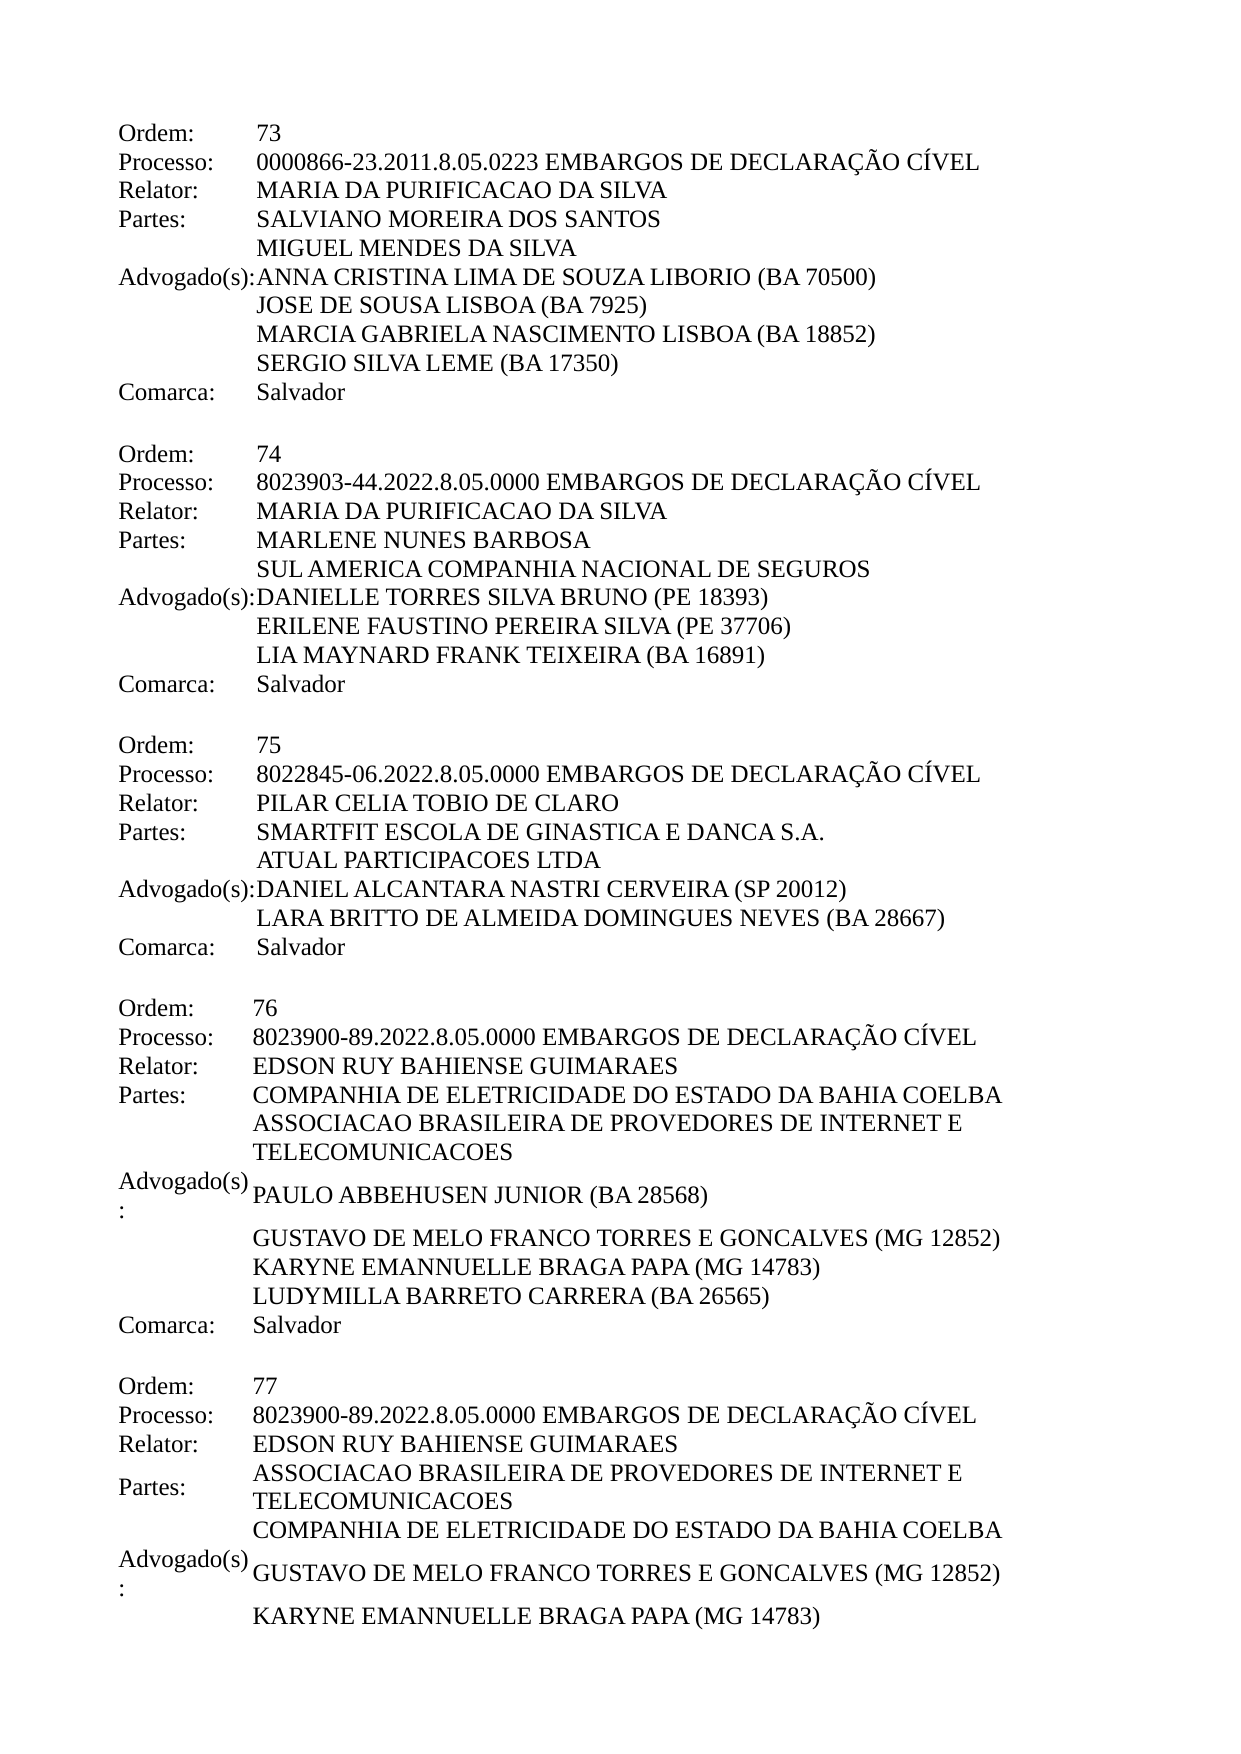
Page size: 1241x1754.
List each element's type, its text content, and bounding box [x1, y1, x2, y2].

table_cell PILAR CELIA TOBIO DE CLARO [256, 788, 984, 817]
table_cell Partes: [118, 1080, 252, 1108]
table_cell 8023900-89.2022.8.05.0000 EMBARGOS DE DECLARAÇÃO CÍVEL [252, 1400, 1122, 1429]
table_cell [118, 1515, 252, 1544]
table_cell [118, 1109, 252, 1166]
table_cell DANIELLE TORRES SILVA BRUNO (PE 18393) [256, 583, 984, 611]
table_header 77 [252, 1371, 1122, 1400]
table_cell GUSTAVO DE MELO FRANCO TORRES E GONCALVES (MG 12852) [252, 1224, 1122, 1252]
table_cell [118, 611, 256, 640]
table_cell [118, 903, 256, 932]
table_cell KARYNE EMANNUELLE BRAGA PAPA (MG 14783) [252, 1601, 1122, 1630]
table_header Ordem: [118, 994, 252, 1022]
table_cell MARIA DA PURIFICACAO DA SILVA [256, 176, 984, 204]
table_cell [118, 1281, 252, 1310]
table_cell EDSON RUY BAHIENSE GUIMARAES [252, 1051, 1122, 1080]
table_header 74 [256, 439, 984, 467]
table_header Ordem: [118, 1371, 252, 1400]
table_cell Comarca: [118, 377, 256, 406]
table_cell Partes: [118, 817, 256, 845]
table_cell [118, 348, 256, 377]
table_cell COMPANHIA DE ELETRICIDADE DO ESTADO DA BAHIA COELBA [252, 1080, 1122, 1108]
table_cell 8023900-89.2022.8.05.0000 EMBARGOS DE DECLARAÇÃO CÍVEL [252, 1022, 1122, 1051]
table_cell Partes: [118, 525, 256, 554]
table_cell LIA MAYNARD FRANK TEIXEIRA (BA 16891) [256, 640, 984, 669]
table_cell Relator: [118, 496, 256, 525]
table_cell ASSOCIACAO BRASILEIRA DE PROVEDORES DE INTERNET E TELECOMUNICACOES [252, 1458, 1122, 1515]
table_cell Comarca: [118, 669, 256, 697]
table_cell [118, 554, 256, 582]
table_cell [118, 845, 256, 874]
table_cell COMPANHIA DE ELETRICIDADE DO ESTADO DA BAHIA COELBA [252, 1515, 1122, 1544]
table_cell Relator: [118, 176, 256, 204]
table_cell MIGUEL MENDES DA SILVA [256, 233, 984, 262]
table_cell Salvador [256, 377, 984, 406]
table_cell Processo: [118, 147, 256, 176]
table_cell [118, 233, 256, 262]
table_header Ordem: [118, 118, 256, 147]
table_header 73 [256, 118, 984, 147]
table_cell GUSTAVO DE MELO FRANCO TORRES E GONCALVES (MG 12852) [252, 1544, 1122, 1601]
table_cell Advogado(s): [118, 583, 256, 611]
table_header Ordem: [118, 439, 256, 467]
table_cell Relator: [118, 788, 256, 817]
table_cell Advogado(s): [118, 1544, 252, 1601]
table_cell Processo: [118, 468, 256, 496]
table_cell ATUAL PARTICIPACOES LTDA [256, 845, 984, 874]
table_cell SUL AMERICA COMPANHIA NACIONAL DE SEGUROS [256, 554, 984, 582]
table_cell Processo: [118, 759, 256, 788]
table_cell JOSE DE SOUSA LISBOA (BA 7925) [256, 291, 984, 319]
table_cell EDSON RUY BAHIENSE GUIMARAES [252, 1429, 1122, 1458]
table_cell SALVIANO MOREIRA DOS SANTOS [256, 204, 984, 233]
table_cell LUDYMILLA BARRETO CARRERA (BA 26565) [252, 1281, 1122, 1310]
table_cell Salvador [256, 932, 984, 960]
table_cell Advogado(s): [118, 1166, 252, 1223]
table_cell Relator: [118, 1429, 252, 1458]
table_cell 8022845-06.2022.8.05.0000 EMBARGOS DE DECLARAÇÃO CÍVEL [256, 759, 984, 788]
table_cell [118, 319, 256, 348]
table_cell SERGIO SILVA LEME (BA 17350) [256, 348, 984, 377]
table_cell LARA BRITTO DE ALMEIDA DOMINGUES NEVES (BA 28667) [256, 903, 984, 932]
table_cell Salvador [252, 1310, 1122, 1338]
table_cell DANIEL ALCANTARA NASTRI CERVEIRA (SP 20012) [256, 874, 984, 903]
table_header 75 [256, 730, 984, 759]
table_cell Salvador [256, 669, 984, 697]
table_cell KARYNE EMANNUELLE BRAGA PAPA (MG 14783) [252, 1252, 1122, 1281]
table_header Ordem: [118, 730, 256, 759]
table_cell Partes: [118, 1458, 252, 1515]
table_cell SMARTFIT ESCOLA DE GINASTICA E DANCA S.A. [256, 817, 984, 845]
table_cell PAULO ABBEHUSEN JUNIOR (BA 28568) [252, 1166, 1122, 1223]
table_cell ANNA CRISTINA LIMA DE SOUZA LIBORIO (BA 70500) [256, 262, 984, 291]
table_cell MARCIA GABRIELA NASCIMENTO LISBOA (BA 18852) [256, 319, 984, 348]
table_cell Advogado(s): [118, 874, 256, 903]
table_cell Relator: [118, 1051, 252, 1080]
table_cell 8023903-44.2022.8.05.0000 EMBARGOS DE DECLARAÇÃO CÍVEL [256, 468, 984, 496]
table_cell [118, 1224, 252, 1252]
table_cell ERILENE FAUSTINO PEREIRA SILVA (PE 37706) [256, 611, 984, 640]
table_cell MARLENE NUNES BARBOSA [256, 525, 984, 554]
table_cell Comarca: [118, 1310, 252, 1338]
table_cell Partes: [118, 204, 256, 233]
table_cell [118, 291, 256, 319]
table_header 76 [252, 994, 1122, 1022]
table_cell MARIA DA PURIFICACAO DA SILVA [256, 496, 984, 525]
table_cell [118, 1252, 252, 1281]
table_cell [118, 640, 256, 669]
table_cell [118, 1601, 252, 1630]
table_cell ASSOCIACAO BRASILEIRA DE PROVEDORES DE INTERNET E TELECOMUNICACOES [252, 1109, 1122, 1166]
table_cell Comarca: [118, 932, 256, 960]
table_cell Processo: [118, 1400, 252, 1429]
table_cell Processo: [118, 1022, 252, 1051]
table_cell Advogado(s): [118, 262, 256, 291]
table_cell 0000866-23.2011.8.05.0223 EMBARGOS DE DECLARAÇÃO CÍVEL [256, 147, 984, 176]
